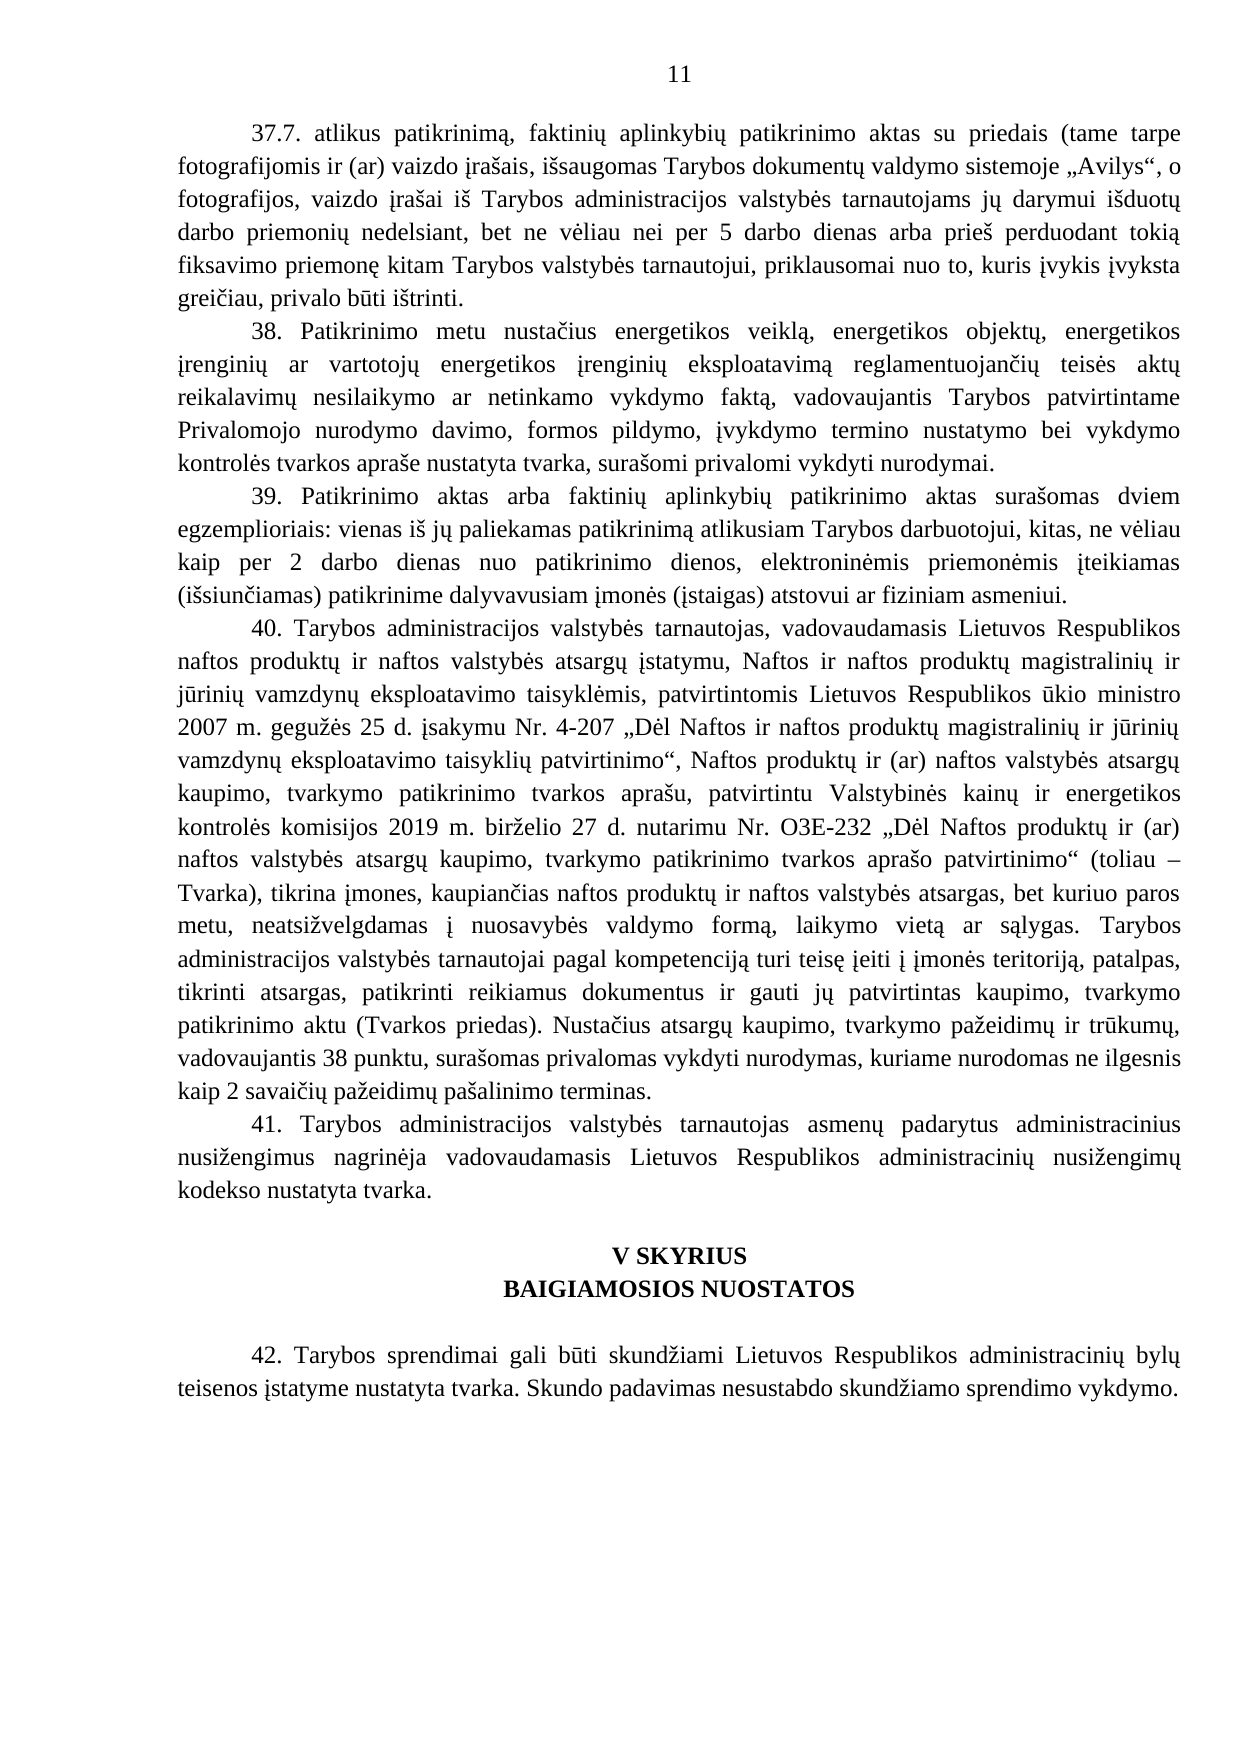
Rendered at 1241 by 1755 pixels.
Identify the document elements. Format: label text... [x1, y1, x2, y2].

text BAIGIAMOSIOS NUOSTATOS [177, 1274, 1181, 1303]
text 37.7. atlikus patikrinimą, faktinių aplinkybių patikrinimo aktas su priedais (tame tarpe fotografijomis ir (ar) vaizdo įrašais, išsaugomas Tarybos dokumentų valdymo sistemoje „Avilys“, o fotografijos, vaizdo įrašai iš Tarybos administracijos valstybės tarnautojams jų darymui išduotų darbo priemonių nedelsiant, bet ne vėliau nei per 5 darbo dienas arba prieš perduodant tokią fiksavimo priemonę kitam Tarybos valstybės tarnautojui, priklausomai nuo to, kuris įvykis įvyksta greičiau, privalo būti ištrinti. [177, 118, 1181, 312]
text 40. Tarybos administracijos valstybės tarnautojas, vadovaudamasis Lietuvos Respublikos naftos produktų ir naftos valstybės atsargų įstatymu, Naftos ir naftos produktų magistralinių ir jūrinių vamzdynų eksploatavimo taisyklėmis, patvirtintomis Lietuvos Respublikos ūkio ministro 2007 m. gegužės 25 d. įsakymu Nr. 4-207 „Dėl Naftos ir naftos produktų magistralinių ir jūrinių vamzdynų eksploatavimo taisyklių patvirtinimo“, Naftos produktų ir (ar) naftos valstybės atsargų kaupimo, tvarkymo patikrinimo tvarkos aprašu, patvirtintu Valstybinės kainų ir energetikos kontrolės komisijos 2019 m. birželio 27 d. nutarimu Nr. O3E-232 „Dėl Naftos produktų ir (ar) naftos valstybės atsargų kaupimo, tvarkymo patikrinimo tvarkos aprašo patvirtinimo“ (toliau – Tvarka), tikrina įmones, kaupiančias naftos produktų ir naftos valstybės atsargas, bet kuriuo paros metu, neatsižvelgdamas į nuosavybės valdymo formą, laikymo vietą ar sąlygas. Tarybos administracijos valstybės tarnautojai pagal kompetenciją turi teisę įeiti į įmonės teritoriją, patalpas, tikrinti atsargas, patikrinti reikiamus dokumentus ir gauti jų patvirtintas kaupimo, tvarkymo patikrinimo aktu (Tvarkos priedas). Nustačius atsargų kaupimo, tvarkymo pažeidimų ir trūkumų, vadovaujantis 38 punktu, surašomas privalomas vykdyti nurodymas, kuriame nurodomas ne ilgesnis kaip 2 savaičių pažeidimų pašalinimo terminas. [177, 613, 1181, 1104]
text 39. Patikrinimo aktas arba faktinių aplinkybių patikrinimo aktas surašomas dviem egzemplioriais: vienas iš jų paliekamas patikrinimą atlikusiam Tarybos darbuotojui, kitas, ne vėliau kaip per 2 darbo dienas nuo patikrinimo dienos, elektroninėmis priemonėmis įteikiamas (išsiunčiamas) patikrinime dalyvavusiam įmonės (įstaigas) atstovui ar fiziniam asmeniui. [177, 481, 1181, 609]
text 42. Tarybos sprendimai gali būti skundžiami Lietuvos Respublikos administracinių bylų teisenos įstatyme nustatyta tvarka. Skundo padavimas nesustabdo skundžiamo sprendimo vykdymo. [177, 1340, 1181, 1402]
text V SKYRIUS [177, 1241, 1181, 1269]
text 38. Patikrinimo metu nustačius energetikos veiklą, energetikos objektų, energetikos įrenginių ar vartotojų energetikos įrenginių eksploatavimą reglamentuojančių teisės aktų reikalavimų nesilaikymo ar netinkamo vykdymo faktą, vadovaujantis Tarybos patvirtintame Privalomojo nurodymo davimo, formos pildymo, įvykdymo termino nustatymo bei vykdymo kontrolės tvarkos apraše nustatyta tvarka, surašomi privalomi vykdyti nurodymai. [177, 316, 1181, 477]
text 41. Tarybos administracijos valstybės tarnautojas asmenų padarytus administracinius nusižengimus nagrinėja vadovaudamasis Lietuvos Respublikos administracinių nusižengimų kodekso nustatyta tvarka. [177, 1109, 1181, 1203]
